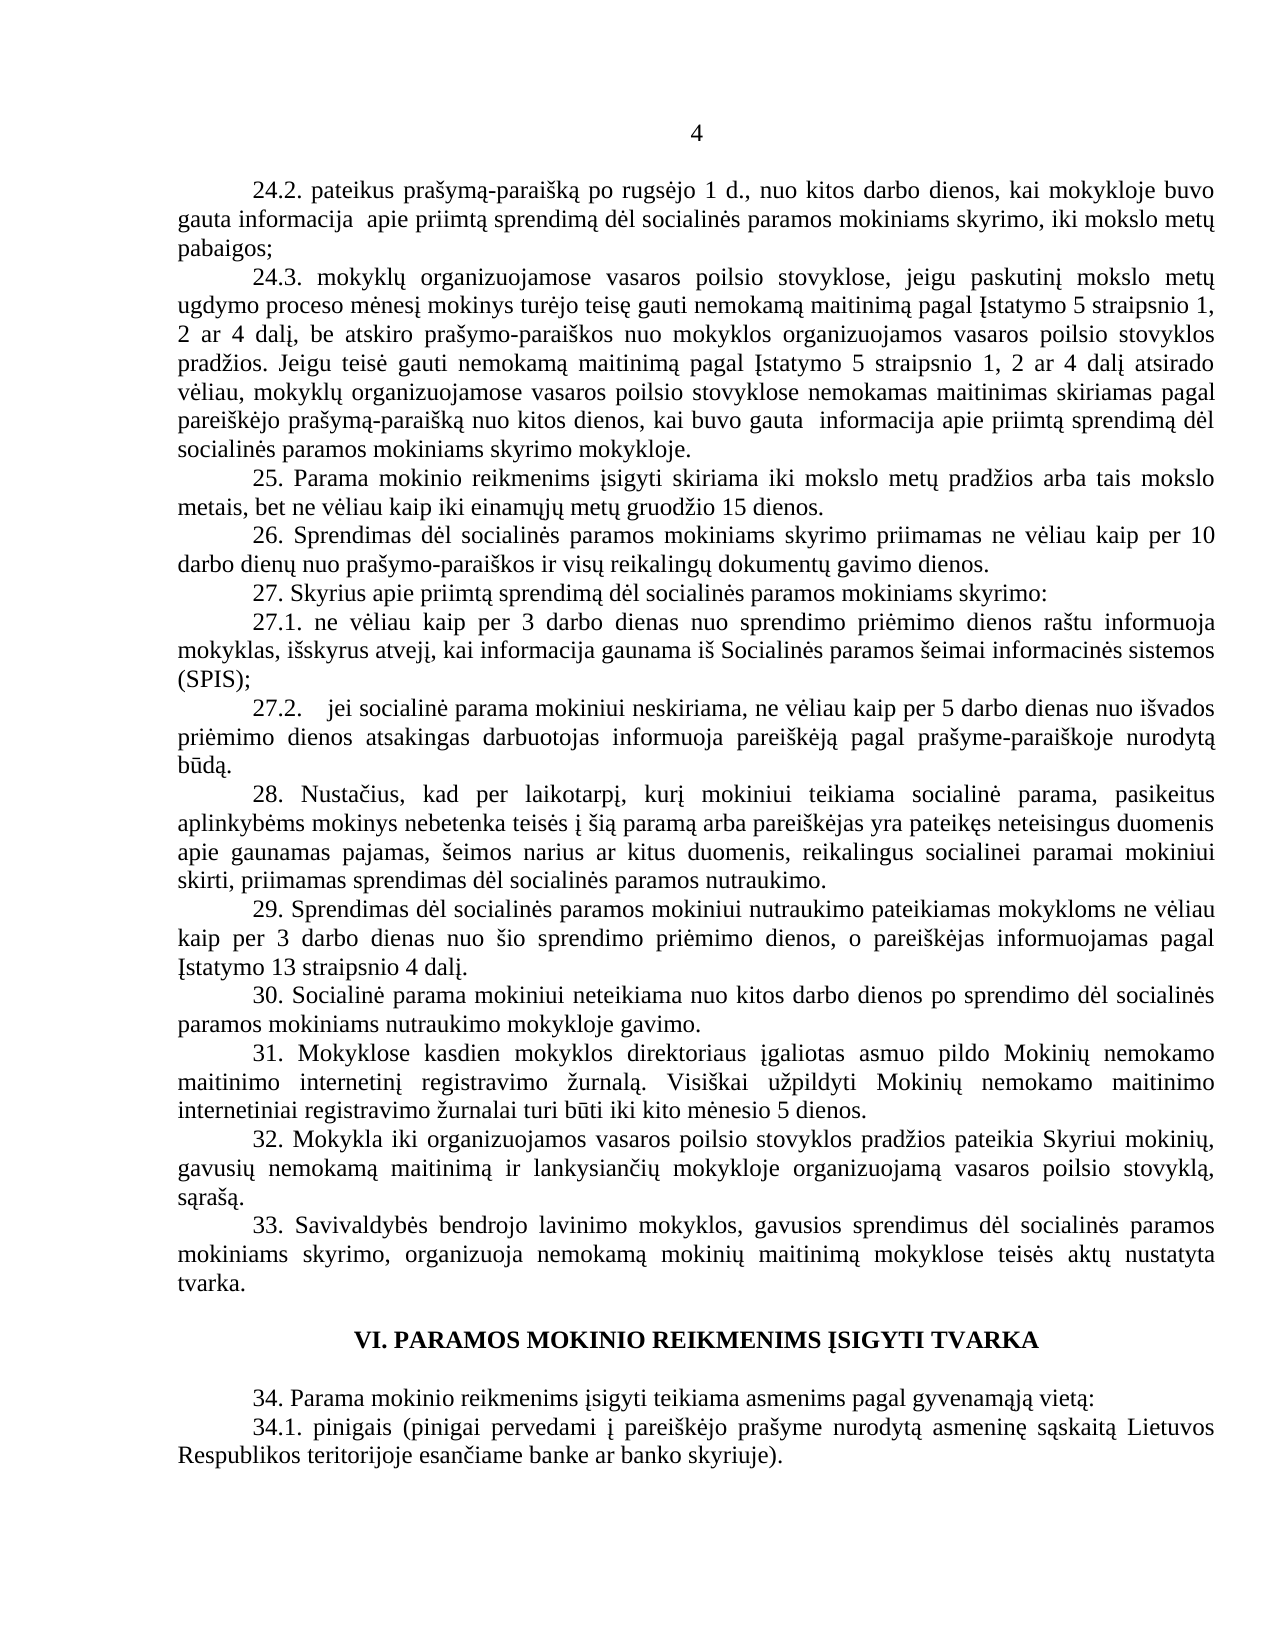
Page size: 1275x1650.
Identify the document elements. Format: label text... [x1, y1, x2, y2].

text 27.2. jei socialinė parama mokiniui neskiriama, ne vėliau kaip per 5 darbo dienas nuo išvados priėmimo dienos atsakingas darbuotojas informuoja pareiškėją pagal prašyme-paraiškoje nurodytą būdą. [177, 693, 1216, 779]
text 27. Skyrius apie priimtą sprendimą dėl socialinės paramos mokiniams skyrimo: [177, 578, 1216, 607]
text 32. Mokykla iki organizuojamos vasaros poilsio stovyklos pradžios pateikia Skyriui mokinių, gavusių nemokamą maitinimą ir lankysiančių mokykloje organizuojamą vasaros poilsio stovyklą, sąrašą. [177, 1124, 1216, 1211]
text 26. Sprendimas dėl socialinės paramos mokiniams skyrimo priimamas ne vėliau kaip per 10 darbo dienų nuo prašymo-paraiškos ir visų reikalingų dokumentų gavimo dienos. [177, 521, 1216, 578]
text 31. Mokyklose kasdien mokyklos direktoriaus įgaliotas asmuo pildo Mokinių nemokamo maitinimo internetinį registravimo žurnalą. Visiškai užpildyti Mokinių nemokamo maitinimo internetiniai registravimo žurnalai turi būti iki kito mėnesio 5 dienos. [177, 1038, 1216, 1124]
text 24.3. mokyklų organizuojamose vasaros poilsio stovyklose, jeigu paskutinį mokslo metų ugdymo proceso mėnesį mokinys turėjo teisę gauti nemokamą maitinimą pagal Įstatymo 5 straipsnio 1, 2 ar 4 dalį, be atskiro prašymo-paraiškos nuo mokyklos organizuojamos vasaros poilsio stovyklos pradžios. Jeigu teisė gauti nemokamą maitinimą pagal Įstatymo 5 straipsnio 1, 2 ar 4 dalį atsirado vėliau, mokyklų organizuojamose vasaros poilsio stovyklose nemokamas maitinimas skiriamas pagal pareiškėjo prašymą-paraišką nuo kitos dienos, kai buvo gauta informacija apie priimtą sprendimą dėl socialinės paramos mokiniams skyrimo mokykloje. [177, 262, 1216, 463]
text 34. Parama mokinio reikmenims įsigyti teikiama asmenims pagal gyvenamąją vietą: [177, 1383, 1216, 1412]
text 34.1. pinigais (pinigai pervedami į pareiškėjo prašyme nurodytą asmeninę sąskaitą Lietuvos Respublikos teritorijoje esančiame banke ar banko skyriuje). [177, 1412, 1216, 1469]
text 28. Nustačius, kad per laikotarpį, kurį mokiniui teikiama socialinė parama, pasikeitus aplinkybėms mokinys nebetenka teisės į šią paramą arba pareiškėjas yra pateikęs neteisingus duomenis apie gaunamas pajamas, šeimos narius ar kitus duomenis, reikalingus socialinei paramai mokiniui skirti, priimamas sprendimas dėl socialinės paramos nutraukimo. [177, 779, 1216, 894]
text VI. PARAMOS MOKINIO REIKMENIMS ĮSIGYTI TVARKA [177, 1326, 1216, 1354]
text 25. Parama mokinio reikmenims įsigyti skiriama iki mokslo metų pradžios arba tais mokslo metais, bet ne vėliau kaip iki einamųjų metų gruodžio 15 dienos. [177, 463, 1216, 521]
text 30. Socialinė parama mokiniui neteikiama nuo kitos darbo dienos po sprendimo dėl socialinės paramos mokiniams nutraukimo mokykloje gavimo. [177, 981, 1216, 1038]
text 33. Savivaldybės bendrojo lavinimo mokyklos, gavusios sprendimus dėl socialinės paramos mokiniams skyrimo, organizuoja nemokamą mokinių maitinimą mokyklose teisės aktų nustatyta tvarka. [177, 1211, 1216, 1297]
text 24.2. pateikus prašymą-paraišką po rugsėjo 1 d., nuo kitos darbo dienos, kai mokykloje buvo gauta informacija apie priimtą sprendimą dėl socialinės paramos mokiniams skyrimo, iki mokslo metų pabaigos; [177, 176, 1216, 262]
text 27.1. ne vėliau kaip per 3 darbo dienas nuo sprendimo priėmimo dienos raštu informuoja mokyklas, išskyrus atvejį, kai informacija gaunama iš Socialinės paramos šeimai informacinės sistemos (SPIS); [177, 607, 1216, 693]
text 29. Sprendimas dėl socialinės paramos mokiniui nutraukimo pateikiamas mokykloms ne vėliau kaip per 3 darbo dienas nuo šio sprendimo priėmimo dienos, o pareiškėjas informuojamas pagal Įstatymo 13 straipsnio 4 dalį. [177, 894, 1216, 981]
